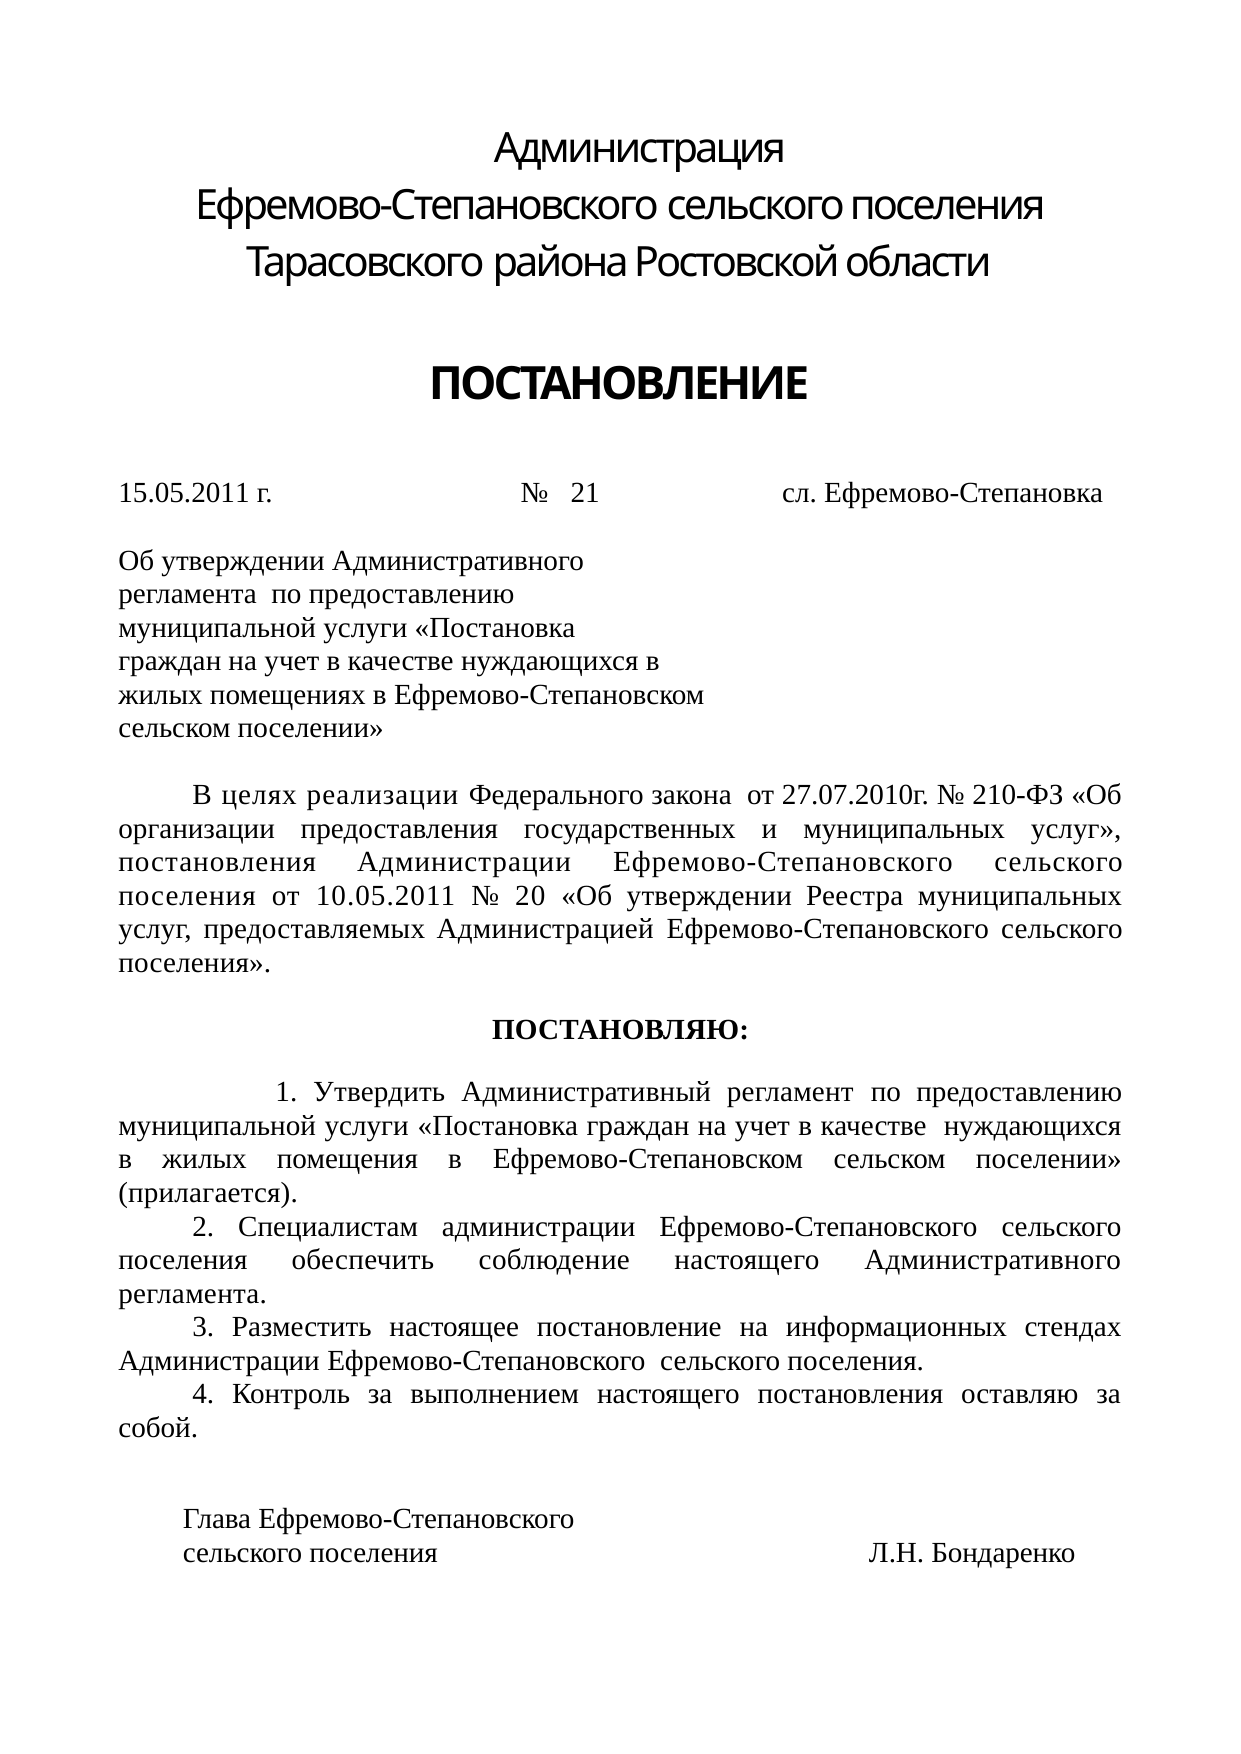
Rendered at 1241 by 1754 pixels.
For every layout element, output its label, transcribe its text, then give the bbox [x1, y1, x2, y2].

text граждан на учет в качестве нуждающихся в [118, 643, 1122, 677]
text Ефремово-Степановского сельского поселения [118, 175, 1122, 232]
text В целях реализации Федерального закона от 27.07.2010г. № 210-ФЗ «Об организации предоставления государственных и муниципальных услуг», постановления Администрации Ефремово-Степановского сельского поселения от 10.05.2011 № 20 «Об утверждении Реестра муниципальных услуг, предоставляемых Администрацией Ефремово-Степановского сельского поселения». [118, 777, 1123, 979]
text ПОСТАНОВЛЕНИЕ [118, 351, 1122, 413]
text сельского поселения Л.Н. Бондаренко [118, 1535, 1123, 1568]
text Об утверждении Административного [118, 543, 1122, 576]
text 2. Специалистам администрации Ефремово-Степановского сельского поселения обеспечить соблюдение настоящего Административного регламента. [118, 1209, 1122, 1309]
text 15.05.2011 г. № 21 сл. Ефремово-Степановка [118, 476, 1122, 509]
text сельском поселении» [118, 710, 1122, 744]
text 1. Утвердить Административный регламент по предоставлению муниципальной услуги «Постановка граждан на учет в качестве нуждающихся в жилых помещения в Ефремово-Степановском сельском поселении» (прилагается). [118, 1074, 1122, 1209]
text Тарасовского района Ростовской области [118, 232, 1122, 288]
text муниципальной услуги «Постановка [118, 610, 1122, 643]
text 4. Контроль за выполнением настоящего постановления оставляю за собой. [118, 1376, 1122, 1443]
text 3. Разместить настоящее постановление на информационных стендах Администрации Ефремово-Степановского сельского поселения. [118, 1309, 1122, 1376]
text жилых помещениях в Ефремово-Степановском [118, 677, 1122, 710]
text Администрация [118, 118, 1122, 175]
text Глава Ефремово-Степановского [118, 1501, 1123, 1535]
text регламента по предоставлению [118, 576, 1122, 610]
text ПОСТАНОВЛЯЮ: [118, 1012, 1123, 1046]
